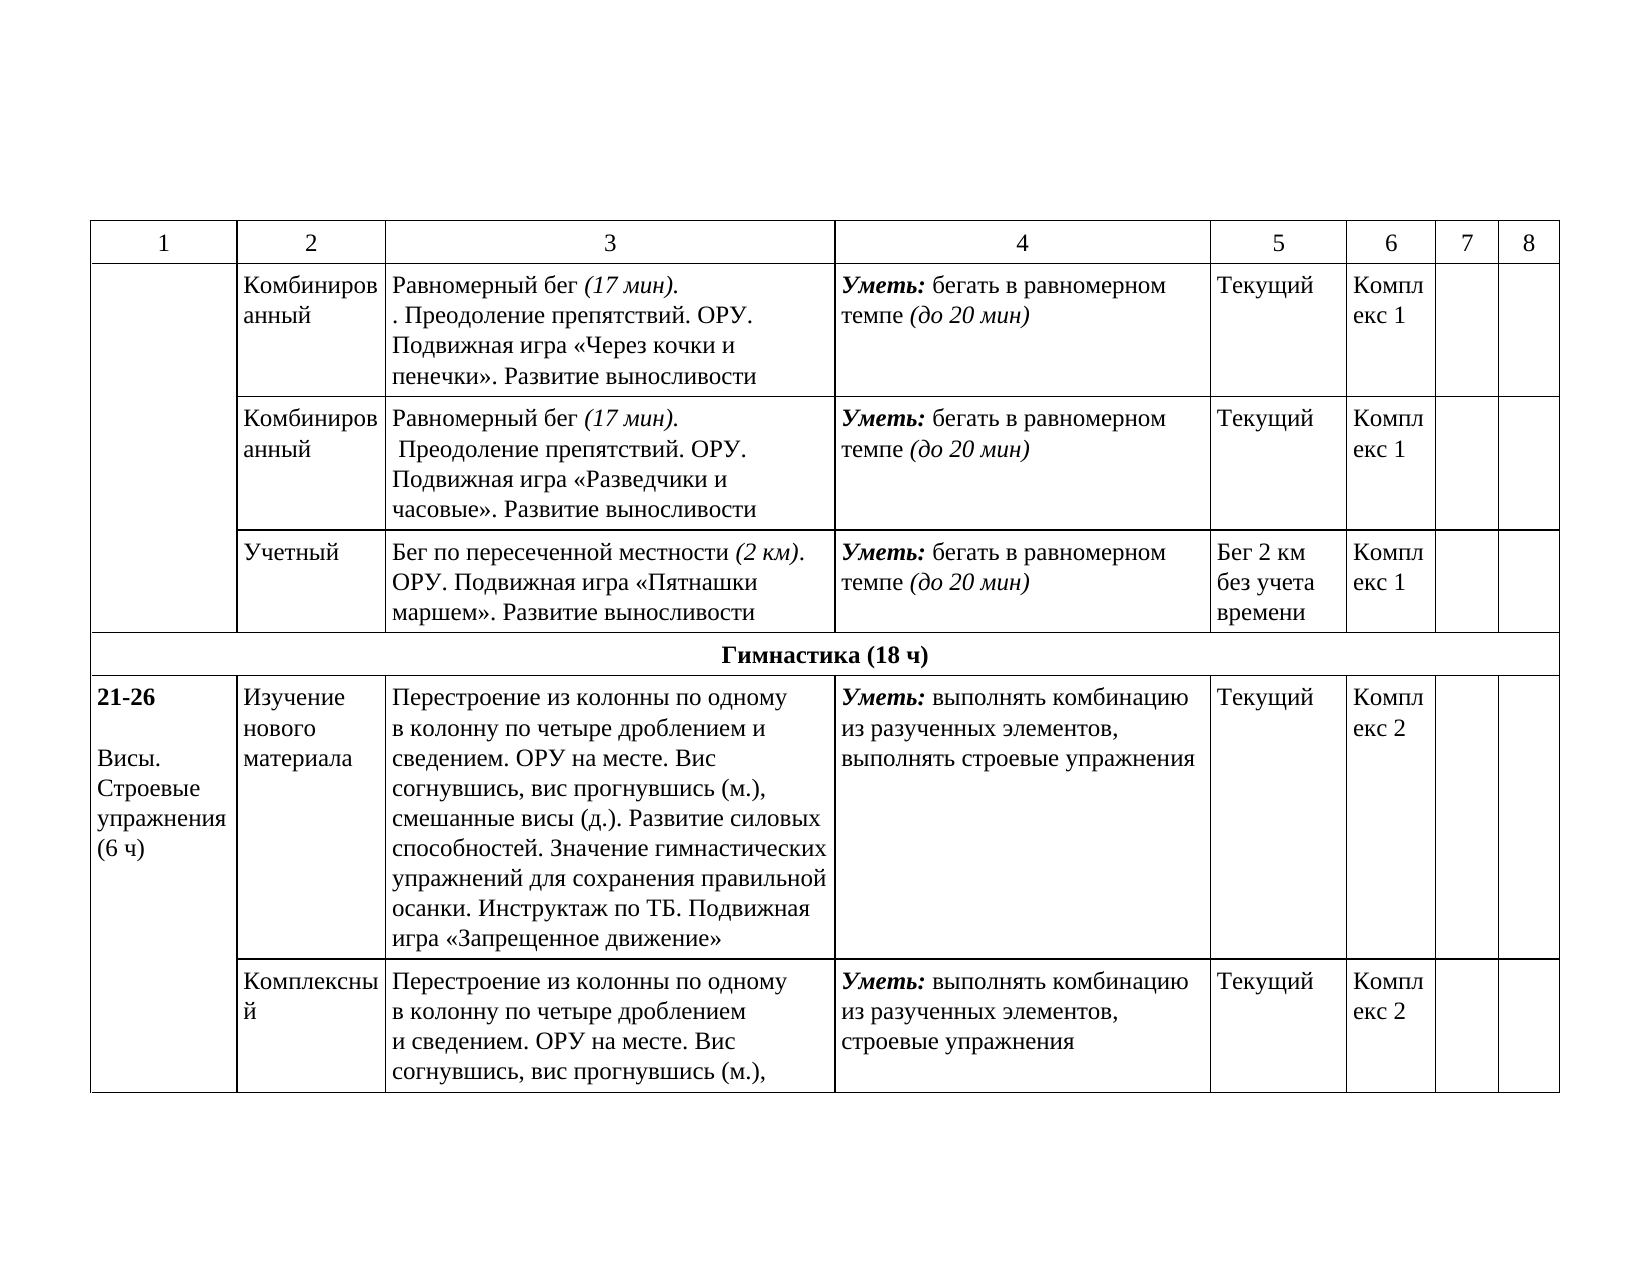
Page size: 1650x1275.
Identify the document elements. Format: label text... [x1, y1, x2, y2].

table_cell [1436, 397, 1498, 529]
table_cell [1499, 397, 1559, 529]
table_cell Изучение нового материала [238, 676, 385, 958]
table_cell Уметь: бегать в равномерном темпе (до 20 мин) [836, 397, 1210, 529]
table_cell 21-26 Висы. Строевые упражнения (6 ч) [91, 676, 236, 1091]
table_cell Комплекс 2 [1347, 960, 1435, 1091]
table_cell Гимнастика (18 ч) [91, 633, 1559, 675]
table_cell Комплекс 1 [1347, 531, 1435, 632]
table_cell Перестроение из колонны по одному в колонну по четыре дроблением и сведением. ОРУ на месте. Вис согнувшись, вис прогнувшись (м.), смешанные висы (д.). Развитие силовых способностей. Значение гимнастических упражнений для сохранения правильной осанки. Инструктаж по ТБ. Подвижная игра «Запрещенное движение» [386, 676, 834, 958]
table_cell Бег 2 км без учета времени [1211, 531, 1346, 632]
table_cell Уметь: бегать в равномерном темпе (до 20 мин) [836, 264, 1210, 396]
table_cell [1499, 960, 1559, 1091]
table_cell [1499, 264, 1559, 396]
table_cell [1499, 676, 1559, 958]
table_header 3 [386, 221, 834, 263]
table_cell [91, 264, 236, 632]
table_header 5 [1211, 221, 1346, 263]
table_cell Равномерный бег (17 мин). . Преодоление препятствий. ОРУ. Подвижная игра «Через кочки и пенечки». Развитие выносливости [386, 264, 834, 396]
table_cell [1436, 531, 1498, 632]
table_cell Перестроение из колонны по одному в колонну по четыре дроблением и сведением. ОРУ на месте. Вис согнувшись, вис прогнувшись (м.), [386, 960, 834, 1091]
table_cell Уметь: бегать в равномерном темпе (до 20 мин) [836, 531, 1210, 632]
table_header 4 [836, 221, 1210, 263]
table_cell [1436, 960, 1498, 1091]
table_cell Равномерный бег (17 мин). Преодоление препятствий. ОРУ. Подвижная игра «Разведчики и часовые». Развитие выносливости [386, 397, 834, 529]
table_cell Уметь: выполнять комбинацию из разученных элементов, выполнять строевые упражнения [836, 676, 1210, 958]
table_header 2 [238, 221, 385, 263]
table_cell Текущий [1211, 264, 1346, 396]
table_cell [1499, 531, 1559, 632]
table_cell Комплекс 2 [1347, 676, 1435, 958]
table_header 6 [1347, 221, 1435, 263]
table_cell Комбинированный [238, 264, 385, 396]
table_cell Текущий [1211, 676, 1346, 958]
table_cell Текущий [1211, 960, 1346, 1091]
table_cell Комплекс 1 [1347, 397, 1435, 529]
table_cell [1436, 264, 1498, 396]
table_header 8 [1499, 221, 1559, 263]
table_cell Комплексный [238, 960, 385, 1091]
table_cell Учетный [238, 531, 385, 632]
table_cell Комбинированный [238, 397, 385, 529]
table_header 7 [1436, 221, 1498, 263]
table_cell Текущий [1211, 397, 1346, 529]
table_header 1 [91, 221, 236, 263]
table_cell Комплекс 1 [1347, 264, 1435, 396]
table_cell Бег по пересеченной местности (2 км). ОРУ. Подвижная игра «Пятнашки маршем». Развитие выносливости [386, 531, 834, 632]
table_cell [1436, 676, 1498, 958]
table_cell Уметь: выполнять комбинацию из разученных элементов, строевые упражнения [836, 960, 1210, 1091]
